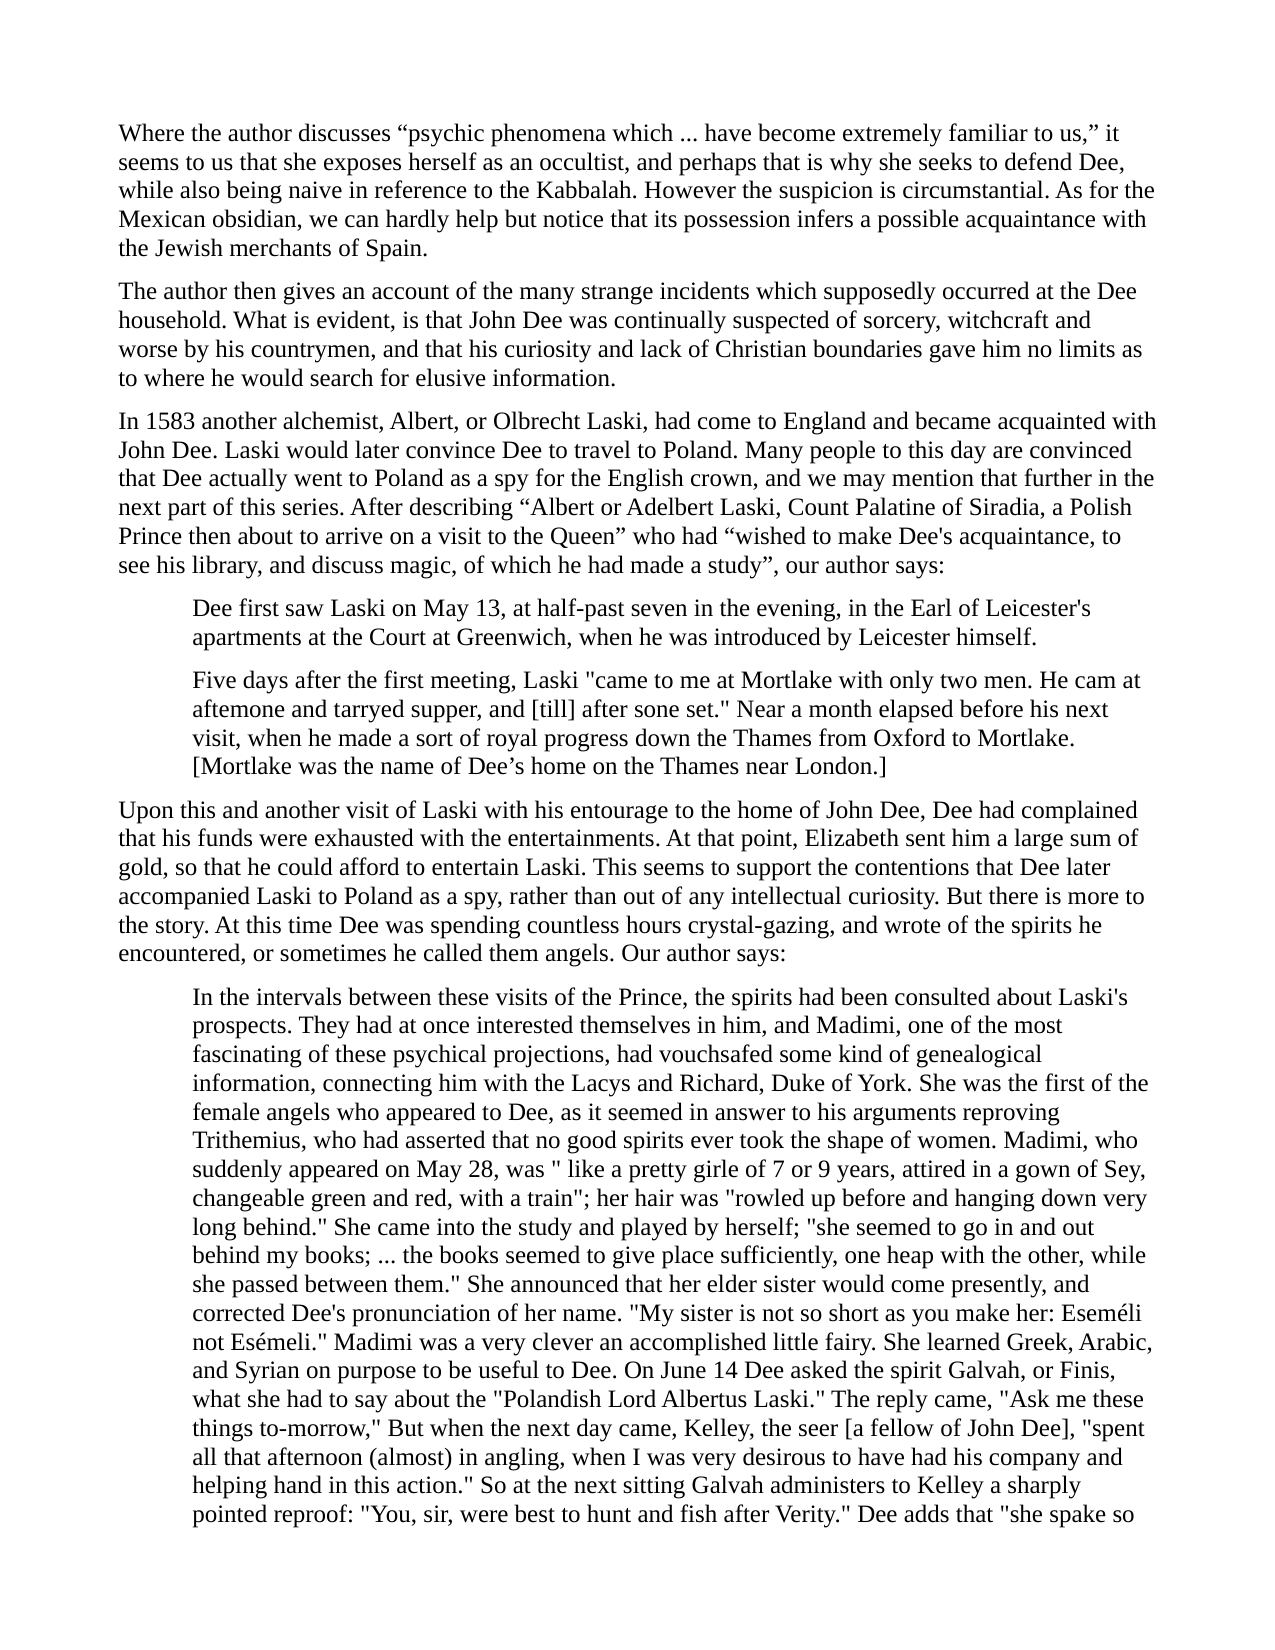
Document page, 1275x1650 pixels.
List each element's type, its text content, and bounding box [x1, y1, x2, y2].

text In the intervals between these visits of the Prince, the spirits had been consulted about Laski's prospects. They had at once interested themselves in him, and Madimi, one of the most fascinating of these psychical projections, had vouchsafed some kind of genealogical information, connecting him with the Lacys and Richard, Duke of York. She was the first of the female angels who appeared to Dee, as it seemed in answer to his arguments reproving Trithemius, who had asserted that no good spirits ever took the shape of women. Madimi, who suddenly appeared on May 28, was " like a pretty girle of 7 or 9 years, attired in a gown of Sey, changeable green and red, with a train"; her hair was "rowled up before and hanging down very long behind." She came into the study and played by herself; "she seemed to go in and out behind my books; ... the books seemed to give place sufficiently, one heap with the other, while she passed between them." She announced that her elder sister would come presently, and corrected Dee's pronunciation of her name. "My sister is not so short as you make her: Eseméli not Esémeli." Madimi was a very clever an accomplished little fairy. She learned Greek, Arabic, and Syrian on purpose to be useful to Dee. On June 14 Dee asked the spirit Galvah, or Finis, what she had to say about the "Polandish Lord Albertus Laski." The reply came, "Ask me these things to-morrow," But when the next day came, Kelley, the seer [a fellow of John Dee], "spent all that afternoon (almost) in angling, when I was very desirous to have had his company and helping hand in this action." So at the next sitting Galvah administers to Kelley a sharply pointed reproof: "You, sir, were best to hunt and fish after Verity." Dee adds that "she spake so [192, 982, 1157, 1528]
text Five days after the first meeting, Laski "came to me at Mortlake with only two men. He cam at aftemone and tarryed supper, and [till] after sone set." Near a month elapsed before his next visit, when he made a sort of royal progress down the Thames from Oxford to Mortlake. [Mortlake was the name of Dee’s home on the Thames near London.] [192, 665, 1157, 780]
text The author then gives an account of the many strange incidents which supposedly occurred at the Dee household. What is evident, is that John Dee was continually suspected of sorcery, witchcraft and worse by his countrymen, and that his curiosity and lack of Christian boundaries gave him no limits as to where he would search for elusive information. [118, 276, 1157, 391]
text In 1583 another alchemist, Albert, or Olbrecht Laski, had come to England and became acquainted with John Dee. Laski would later convince Dee to travel to Poland. Many people to this day are convinced that Dee actually went to Poland as a spy for the English crown, and we may mention that further in the next part of this series. After describing “Albert or Adelbert Laski, Count Palatine of Siradia, a Polish Prince then about to arrive on a visit to the Queen” who had “wished to make Dee's acquaintance, to see his library, and discuss magic, of which he had made a study”, our author says: [118, 406, 1157, 578]
text Where the author discusses “psychic phenomena which ... have become extremely familiar to us,” it seems to us that she exposes herself as an occultist, and perhaps that is why she seeks to defend Dee, while also being naive in reference to the Kabbalah. However the suspicion is circumstantial. As for the Mexican obsidian, we can hardly help but notice that its possession infers a possible acquaintance with the Jewish merchants of Spain. [118, 118, 1157, 262]
text Upon this and another visit of Laski with his entourage to the home of John Dee, Dee had complained that his funds were exhausted with the entertainments. At that point, Elizabeth sent him a large sum of gold, so that he could afford to entertain Laski. This seems to support the contentions that Dee later accompanied Laski to Poland as a spy, rather than out of any intellectual curiosity. But there is more to the story. At this time Dee was spending countless hours crystal-gazing, and wrote of the spirits he encountered, or sometimes he called them angels. Our author says: [118, 795, 1157, 967]
text Dee first saw Laski on May 13, at half-past seven in the evening, in the Earl of Leicester's apartments at the Court at Greenwich, when he was introduced by Leicester himself. [192, 593, 1157, 651]
